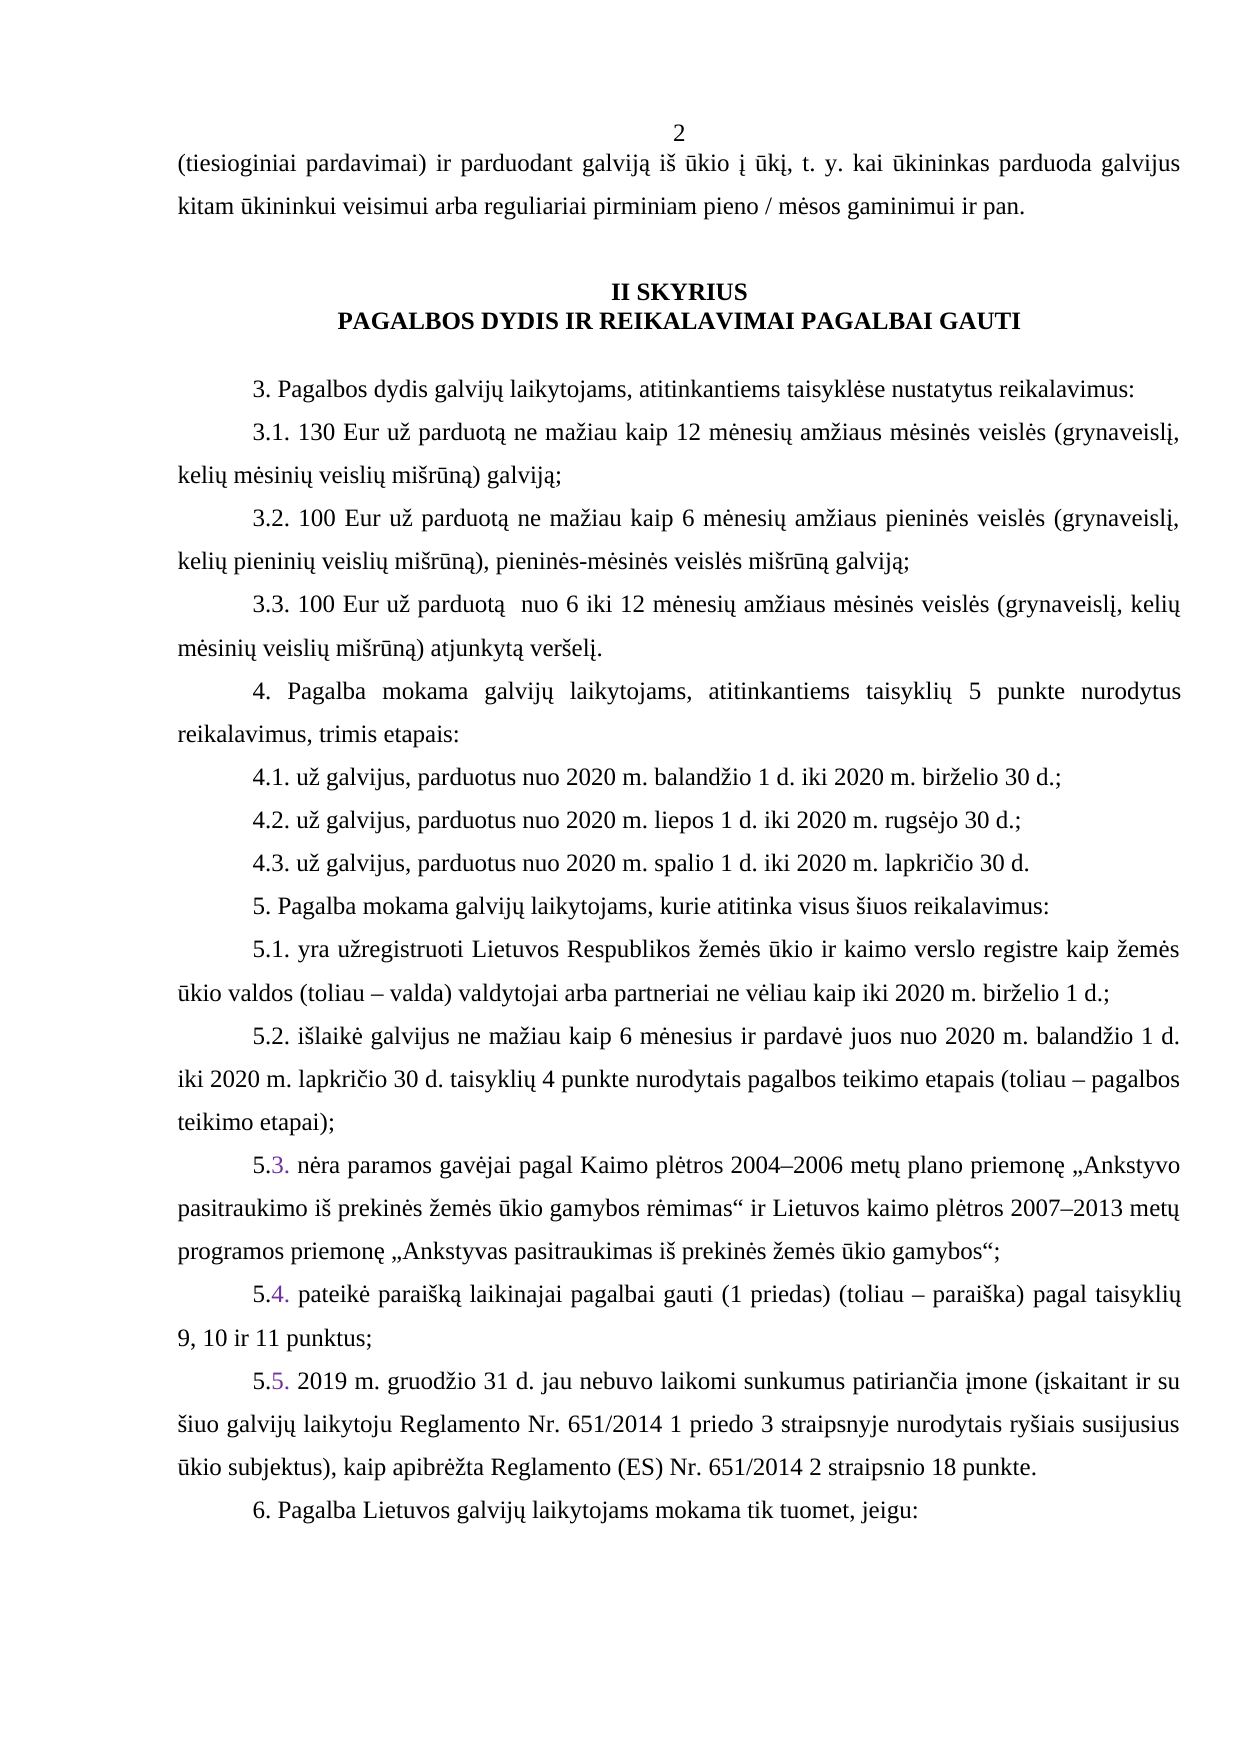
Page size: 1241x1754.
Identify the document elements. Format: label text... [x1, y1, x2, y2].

text 3.3. 100 Eur už parduotą nuo 6 iki 12 mėnesių amžiaus mėsinės veislės (grynaveislį, kelių mėsinių veislių mišrūną) atjunkytą veršelį. [177, 589, 1181, 661]
text (tiesioginiai pardavimai) ir parduodant galviją iš ūkio į ūkį, t. y. kai ūkininkas parduoda galvijus kitam ūkininkui veisimui arba reguliariai pirminiam pieno / mėsos gaminimui ir pan. [177, 148, 1181, 219]
text 3. Pagalbos dydis galvijų laikytojams, atitinkantiems taisyklėse nustatytus reikalavimus: [177, 374, 1181, 403]
text 4.3. už galvijus, parduotus nuo 2020 m. spalio 1 d. iki 2020 m. lapkričio 30 d. [177, 848, 1181, 877]
text 6. Pagalba Lietuvos galvijų laikytojams mokama tik tuomet, jeigu: [177, 1495, 1181, 1524]
text 5.3. nėra paramos gavėjai pagal Kaimo plėtros 2004–2006 metų plano priemonę „Ankstyvo pasitraukimo iš prekinės žemės ūkio gamybos rėmimas“ ir Lietuvos kaimo plėtros 2007–2013 metų programos priemonę „Ankstyvas pasitraukimas iš prekinės žemės ūkio gamybos“; [177, 1150, 1181, 1265]
text II SKYRIUS [177, 277, 1181, 306]
text 5.1. yra užregistruoti Lietuvos Respublikos žemės ūkio ir kaimo verslo registre kaip žemės ūkio valdos (toliau – valda) valdytojai arba partneriai ne vėliau kaip iki 2020 m. birželio 1 d.; [177, 934, 1181, 1006]
text 5. Pagalba mokama galvijų laikytojams, kurie atitinka visus šiuos reikalavimus: [177, 891, 1181, 920]
text 5.2. išlaikė galvijus ne mažiau kaip 6 mėnesius ir pardavė juos nuo 2020 m. balandžio 1 d. iki 2020 m. lapkričio 30 d. taisyklių 4 punkte nurodytais pagalbos teikimo etapais (toliau – pagalbos teikimo etapai); [177, 1021, 1181, 1136]
text 3.1. 130 Eur už parduotą ne mažiau kaip 12 mėnesių amžiaus mėsinės veislės (grynaveislį, kelių mėsinių veislių mišrūną) galviją; [177, 417, 1181, 489]
text 4. Pagalba mokama galvijų laikytojams, atitinkantiems taisyklių 5 punkte nurodytus reikalavimus, trimis etapais: [177, 676, 1181, 748]
text 5.5. 2019 m. gruodžio 31 d. jau nebuvo laikomi sunkumus patiriančia įmone (įskaitant ir su šiuo galvijų laikytoju Reglamento Nr. 651/2014 1 priedo 3 straipsnyje nurodytais ryšiais susijusius ūkio subjektus), kaip apibrėžta Reglamento (ES) Nr. 651/2014 2 straipsnio 18 punkte. [177, 1366, 1181, 1481]
text PAGALBOS DYDIS IR REIKALAVIMAI PAGALBAI GAUTI [177, 306, 1181, 334]
text 4.1. už galvijus, parduotus nuo 2020 m. balandžio 1 d. iki 2020 m. birželio 30 d.; [177, 762, 1181, 791]
text 3.2. 100 Eur už parduotą ne mažiau kaip 6 mėnesių amžiaus pieninės veislės (grynaveislį, kelių pieninių veislių mišrūną), pieninės-mėsinės veislės mišrūną galviją; [177, 503, 1181, 575]
text 5.4. pateikė paraišką laikinajai pagalbai gauti (1 priedas) (toliau – paraiška) pagal taisyklių 9, 10 ir 11 punktus; [177, 1279, 1181, 1351]
text 4.2. už galvijus, parduotus nuo 2020 m. liepos 1 d. iki 2020 m. rugsėjo 30 d.; [177, 805, 1181, 834]
